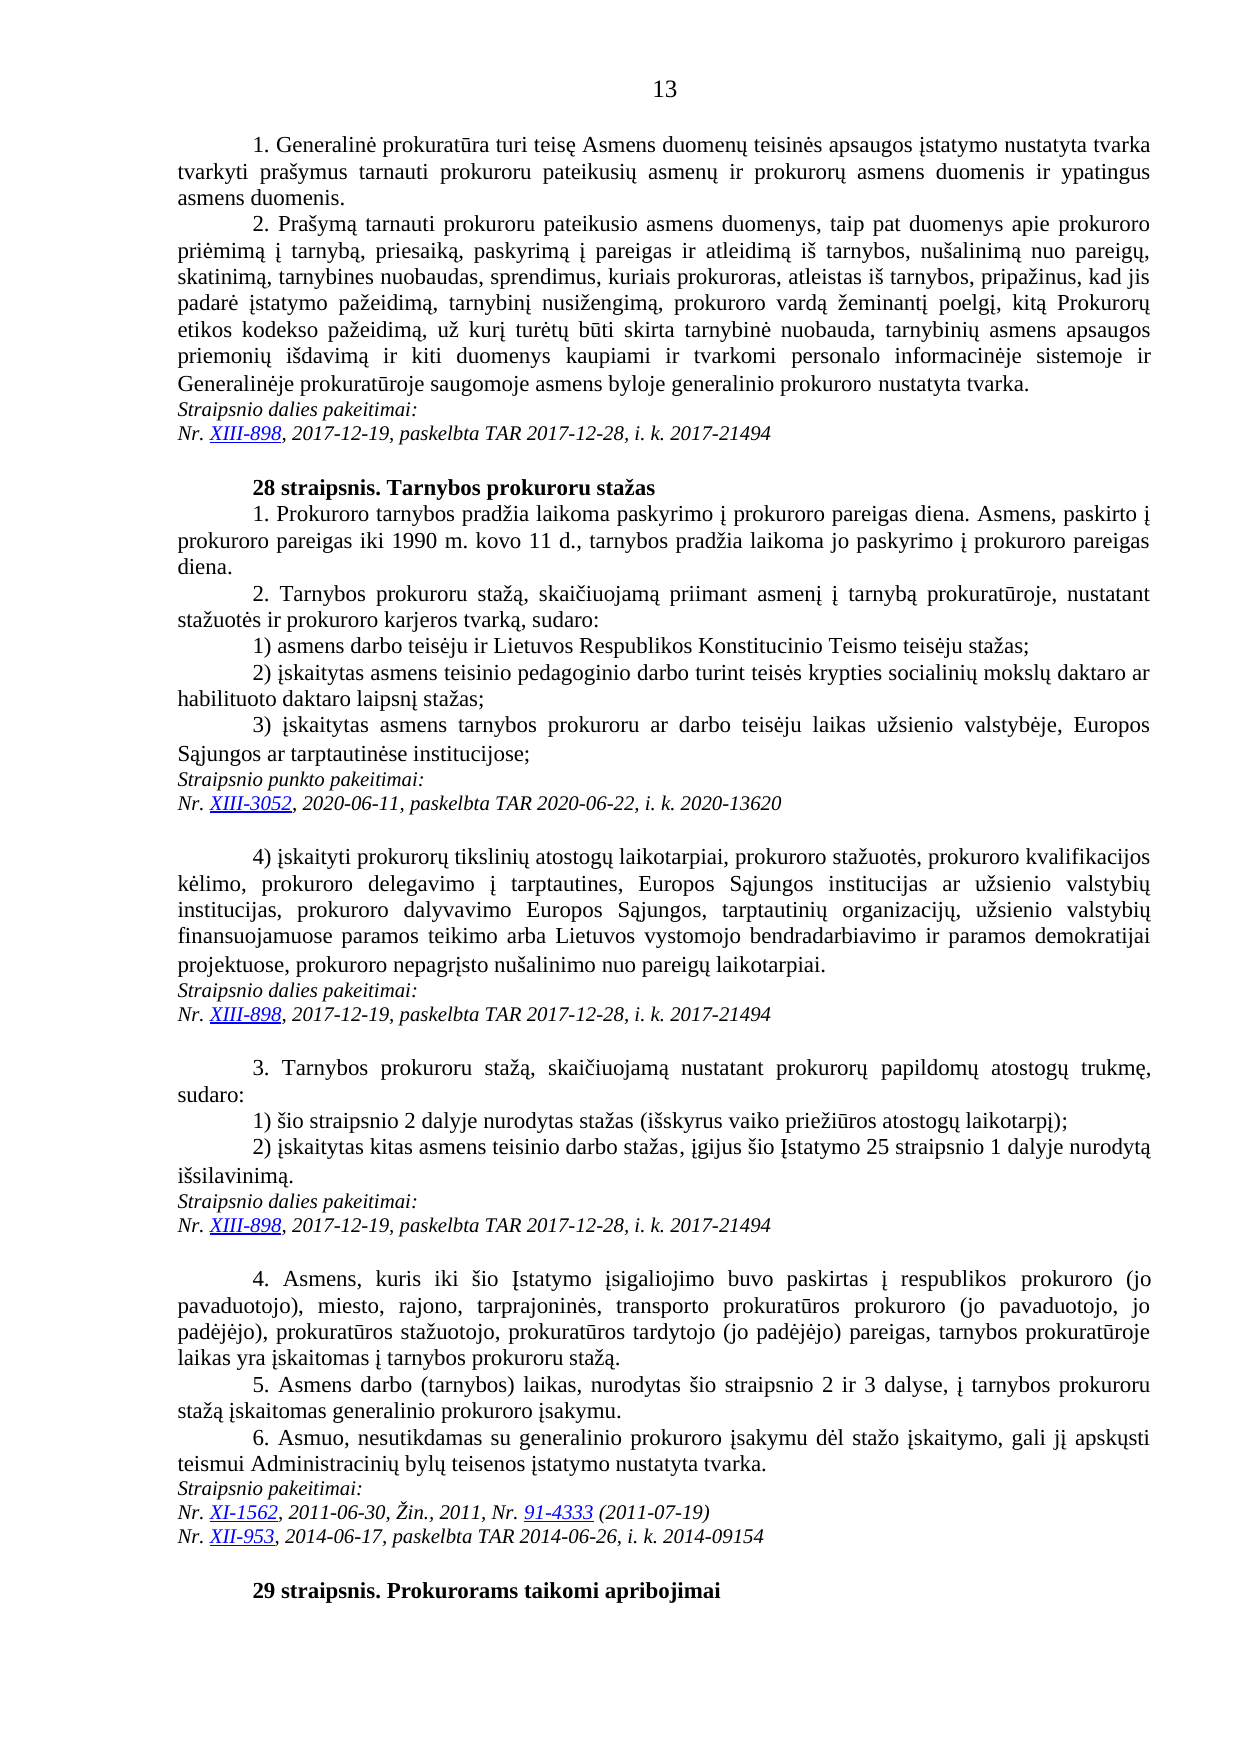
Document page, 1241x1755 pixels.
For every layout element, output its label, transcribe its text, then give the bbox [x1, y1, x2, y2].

text 4) įskaityti prokurorų tikslinių atostogų laikotarpiai, prokuroro stažuotės, prokuroro kvalifikacijos kėlimo, prokuroro delegavimo į tarptautines, Europos Sąjungos institucijas ar užsienio valstybių institucijas, prokuroro dalyvavimo Europos Sąjungos, tarptautinių organizacijų, užsienio valstybių finansuojamuose paramos teikimo arba Lietuvos vystomojo bendradarbiavimo ir paramos demokratijai projektuose, prokuroro nepagrįsto nušalinimo nuo pareigų laikotarpiai. [177, 843, 1152, 977]
text Nr. XII-953, 2014-06-17, paskelbta TAR 2014-06-26, i. k. 2014-09154 [177, 1524, 1152, 1548]
text Straipsnio punkto pakeitimai: [177, 766, 1152, 791]
text 29 straipsnis. Prokurorams taikomi apribojimai [177, 1577, 1152, 1603]
text 2. Prašymą tarnauti prokuroru pateikusio asmens duomenys, taip pat duomenys apie prokuroro priėmimą į tarnybą, priesaiką, paskyrimą į pareigas ir atleidimą iš tarnybos, nušalinimą nuo pareigų, skatinimą, tarnybines nuobaudas, sprendimus, kuriais prokuroras, atleistas iš tarnybos, pripažinus, kad jis padarė įstatymo pažeidimą, tarnybinį nusižengimą, prokuroro vardą žeminantį poelgį, kitą Prokurorų etikos kodekso pažeidimą, už kurį turėtų būti skirta tarnybinė nuobauda, tarnybinių asmens apsaugos priemonių išdavimą ir kiti duomenys kaupiami ir tvarkomi personalo informacinėje sistemoje ir Generalinėje prokuratūroje saugomoje asmens byloje generalinio prokuroro nustatyta tvarka. [177, 210, 1152, 397]
text Nr. XIII-898, 2017-12-19, paskelbta TAR 2017-12-28, i. k. 2017-21494 [177, 1213, 1152, 1237]
text 2) įskaitytas kitas asmens teisinio darbo stažas, įgijus šio Įstatymo 25 straipsnio 1 dalyje nurodytą išsilavinimą. [177, 1133, 1152, 1188]
text 1) šio straipsnio 2 dalyje nurodytas stažas (išskyrus vaiko priežiūros atostogų laikotarpį); [177, 1107, 1152, 1133]
text 6. Asmuo, nesutikdamas su generalinio prokuroro įsakymu dėl stažo įskaitymo, gali jį apskųsti teismui Administracinių bylų teisenos įstatymo nustatyta tvarka. [177, 1423, 1152, 1476]
text Straipsnio dalies pakeitimai: [177, 977, 1152, 1002]
text 1. Generalinė prokuratūra turi teisę Asmens duomenų teisinės apsaugos įstatymo nustatyta tvarka tvarkyti prašymus tarnauti prokuroru pateikusių asmenų ir prokurorų asmens duomenis ir ypatingus asmens duomenis. [177, 131, 1152, 210]
text Straipsnio dalies pakeitimai: [177, 397, 1152, 421]
text 4. Asmens, kuris iki šio Įstatymo įsigaliojimo buvo paskirtas į respublikos prokuroro (jo pavaduotojo), miesto, rajono, tarprajoninės, transporto prokuratūros prokuroro (jo pavaduotojo, jo padėjėjo), prokuratūros stažuotojo, prokuratūros tardytojo (jo padėjėjo) pareigas, tarnybos prokuratūroje laikas yra įskaitomas į tarnybos prokuroru stažą. [177, 1265, 1152, 1371]
text Nr. XIII-898, 2017-12-19, paskelbta TAR 2017-12-28, i. k. 2017-21494 [177, 1002, 1152, 1026]
text 2. Tarnybos prokuroru stažą, skaičiuojamą priimant asmenį į tarnybą prokuratūroje, nustatant stažuotės ir prokuroro karjeros tvarką, sudaro: [177, 579, 1152, 632]
text Straipsnio dalies pakeitimai: [177, 1188, 1152, 1213]
text 28 straipsnis. Tarnybos prokuroru stažas [177, 474, 1152, 501]
text 2) įskaitytas asmens teisinio pedagoginio darbo turint teisės krypties socialinių mokslų daktaro ar habilituoto daktaro laipsnį stažas; [177, 659, 1152, 711]
text 1. Prokuroro tarnybos pradžia laikoma paskyrimo į prokuroro pareigas diena. Asmens, paskirto į prokuroro pareigas iki 1990 m. kovo 11 d., tarnybos pradžia laikoma jo paskyrimo į prokuroro pareigas diena. [177, 501, 1152, 579]
text Nr. XIII-3052, 2020-06-11, paskelbta TAR 2020-06-22, i. k. 2020-13620 [177, 791, 1152, 814]
text 1) asmens darbo teisėju ir Lietuvos Respublikos Konstitucinio Teismo teisėju stažas; [177, 632, 1152, 659]
text 3) įskaitytas asmens tarnybos prokuroru ar darbo teisėju laikas užsienio valstybėje, Europos Sąjungos ar tarptautinėse institucijose; [177, 711, 1152, 766]
text 3. Tarnybos prokuroru stažą, skaičiuojamą nustatant prokurorų papildomų atostogų trukmę, sudaro: [177, 1054, 1152, 1107]
text Straipsnio pakeitimai: [177, 1476, 1152, 1500]
text Nr. XI-1562, 2011-06-30, Žin., 2011, Nr. 91-4333 (2011-07-19) [177, 1500, 1152, 1524]
text 5. Asmens darbo (tarnybos) laikas, nurodytas šio straipsnio 2 ir 3 dalyse, į tarnybos prokuroru stažą įskaitomas generalinio prokuroro įsakymu. [177, 1371, 1152, 1423]
text Nr. XIII-898, 2017-12-19, paskelbta TAR 2017-12-28, i. k. 2017-21494 [177, 421, 1152, 445]
